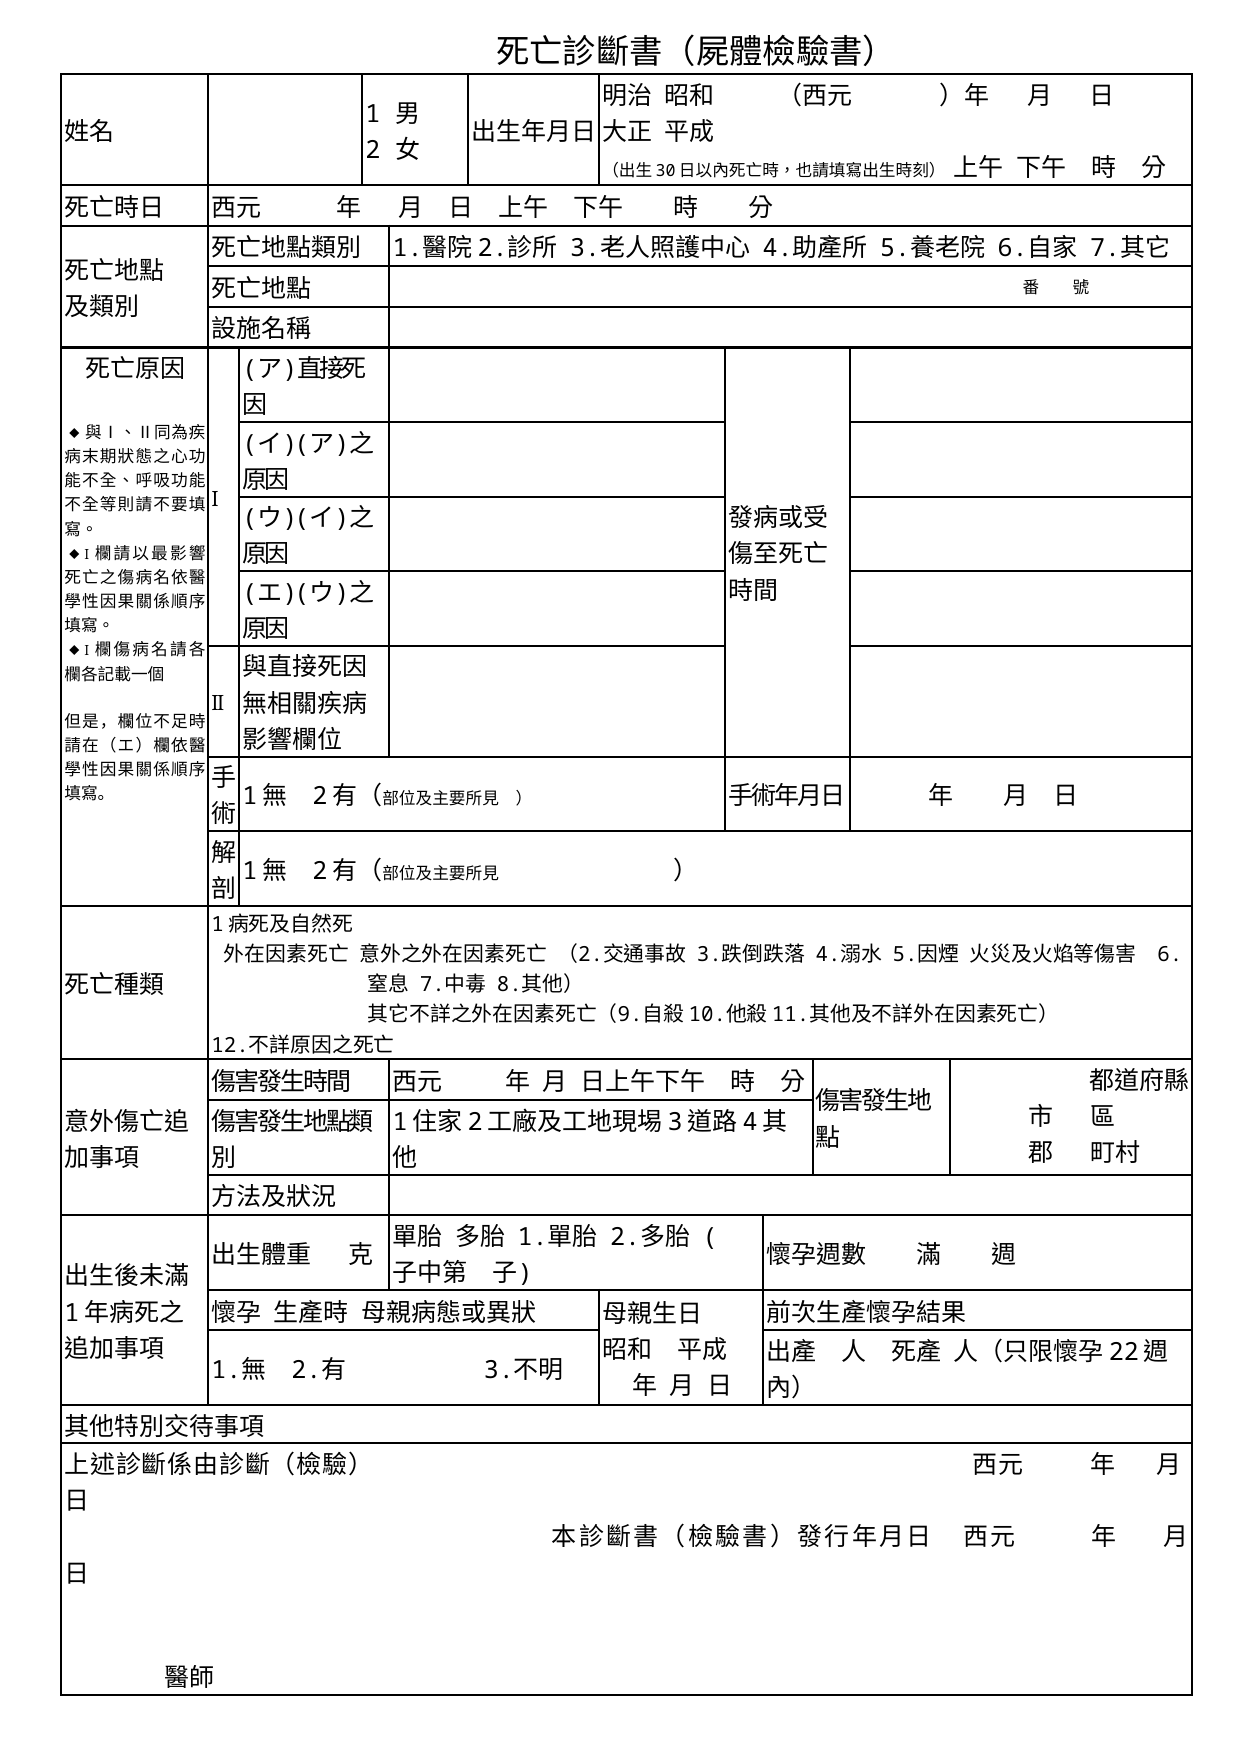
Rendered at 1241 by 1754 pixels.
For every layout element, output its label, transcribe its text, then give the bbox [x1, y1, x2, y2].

table_cell 單胎 多胎 1.單胎 2.多胎 ( 子中第 子) [390, 1216, 762, 1289]
table_cell 1.無 2.有 3.不明 [209, 1331, 598, 1404]
table_cell 1.醫院2.診所 3.老人照護中心 4.助產所 5.養老院 6.自家 7.其它 [390, 227, 1191, 265]
table_cell 1住家2工廠及工地現埸3道路4其他 [390, 1101, 812, 1173]
table_cell 懷孕週數 滿 週 [764, 1216, 1191, 1289]
table_cell [851, 498, 1191, 570]
table_cell 年 月 日 [851, 758, 1191, 830]
table_cell Ⅱ [209, 647, 238, 756]
table_cell [851, 349, 1191, 421]
table_cell [390, 647, 724, 756]
table_cell Ⅰ [209, 349, 238, 645]
table_cell 死亡地點類別 [209, 227, 388, 265]
table_cell 死亡原因 ◆與Ⅰ、Ⅱ同為疾病末期狀態之心功能不全、呼吸功能不全等則請不要填寫。 ◆Ⅰ欄請以最影響死亡之傷病名依醫學性因果關係順序填寫。 ◆Ⅰ欄傷病名請各欄各記載一個 但是，欄位不足時請在（エ）欄依醫學性因果關係順序填寫。 [62, 349, 207, 905]
table_cell 解剖 [209, 832, 238, 905]
table_cell (ア)直接死因 [240, 349, 388, 421]
table_cell (エ)(ウ)之原因 [240, 572, 388, 645]
table_cell 出產 人 死產 人（只限懷孕22週內） [764, 1331, 1191, 1404]
table_cell 懷孕 生產時 母親病態或異狀 [209, 1291, 598, 1329]
table_cell [390, 308, 1191, 346]
table_cell 1無 2有（部位及主要所見 ） [240, 758, 724, 830]
table_cell [390, 423, 724, 496]
table_cell 設施名稱 [209, 308, 388, 346]
table_cell 前次生產懷孕結果 [764, 1291, 1191, 1329]
table_cell [390, 1176, 1191, 1214]
table_header [209, 75, 361, 184]
table_cell 手術年月日 [726, 758, 849, 830]
table_cell 與直接死因無相關疾病影響欄位 [240, 647, 388, 756]
table_cell [851, 423, 1191, 496]
table_header 1 男 2 女 [363, 75, 467, 184]
table_cell 傷害發生地點 [814, 1060, 949, 1173]
table_cell 1病死及自然死 外在因素死亡 意外之外在因素死亡 （2.交通事故 3.跌倒跌落 4.溺水 5.因煙 火災及火焰等傷害 6.窒息 7.中毒 8.其他） 其它不詳之外在因素死亡（9.自殺10.他殺11.其他及不詳外在因素死亡） 12.不詳原因之死亡 [209, 907, 1191, 1058]
table_cell 傷害發生地點類別 [209, 1101, 388, 1173]
table_cell 方法及狀況 [209, 1176, 388, 1214]
table_cell 西元 年 月 日上午下午 時 分 [390, 1060, 812, 1099]
table_header 姓名 [62, 75, 207, 184]
table_header 出生年月日 [469, 75, 598, 184]
table_cell [390, 572, 724, 645]
table_cell 死亡地點 [209, 267, 388, 306]
table_cell 都道府縣 市 區 郡 町村 [951, 1060, 1191, 1173]
table_cell 死亡地點 及類別 [62, 227, 207, 346]
table_cell 上述診斷係由診斷（檢驗） 西元 年 月 日 本診斷書（檢驗書）發行年月日 西元 年 月 日 醫師 [62, 1444, 1191, 1694]
table_cell 番 號 [390, 267, 1191, 306]
table_cell 其他特別交待事項 [62, 1406, 1191, 1442]
table_cell 1無 2有（部位及主要所見 ） [240, 832, 1191, 905]
table_cell 出生體重 克 [209, 1216, 388, 1289]
text 死亡診斷書（屍體檢驗書） [187, 25, 1205, 73]
table_cell [390, 349, 724, 421]
table_cell 母親生日 昭和 平成 年 月 日 [600, 1291, 762, 1404]
table_cell (ウ)(イ)之原因 [240, 498, 388, 570]
table_cell [851, 647, 1191, 756]
table_cell [851, 572, 1191, 645]
table_cell 意外傷亡追加事項 [62, 1060, 207, 1214]
table_cell [390, 498, 724, 570]
table_cell 出生後未滿1年病死之追加事項 [62, 1216, 207, 1404]
table_cell (イ)(ア)之原因 [240, 423, 388, 496]
table_cell 發病或受傷至死亡時間 [726, 349, 849, 756]
table_cell 西元 年 月 日 上午 下午 時 分 [209, 186, 1191, 224]
table_cell 傷害發生時間 [209, 1060, 388, 1099]
table_cell 死亡種類 [62, 907, 207, 1058]
table_cell 手術 [209, 758, 238, 830]
table_cell 死亡時日 [62, 186, 207, 224]
table_header 明治 昭和 （西元 ）年 月 日 大正 平成 （出生30日以內死亡時，也請填寫出生時刻） 上午 下午 時 分 [600, 75, 1191, 184]
